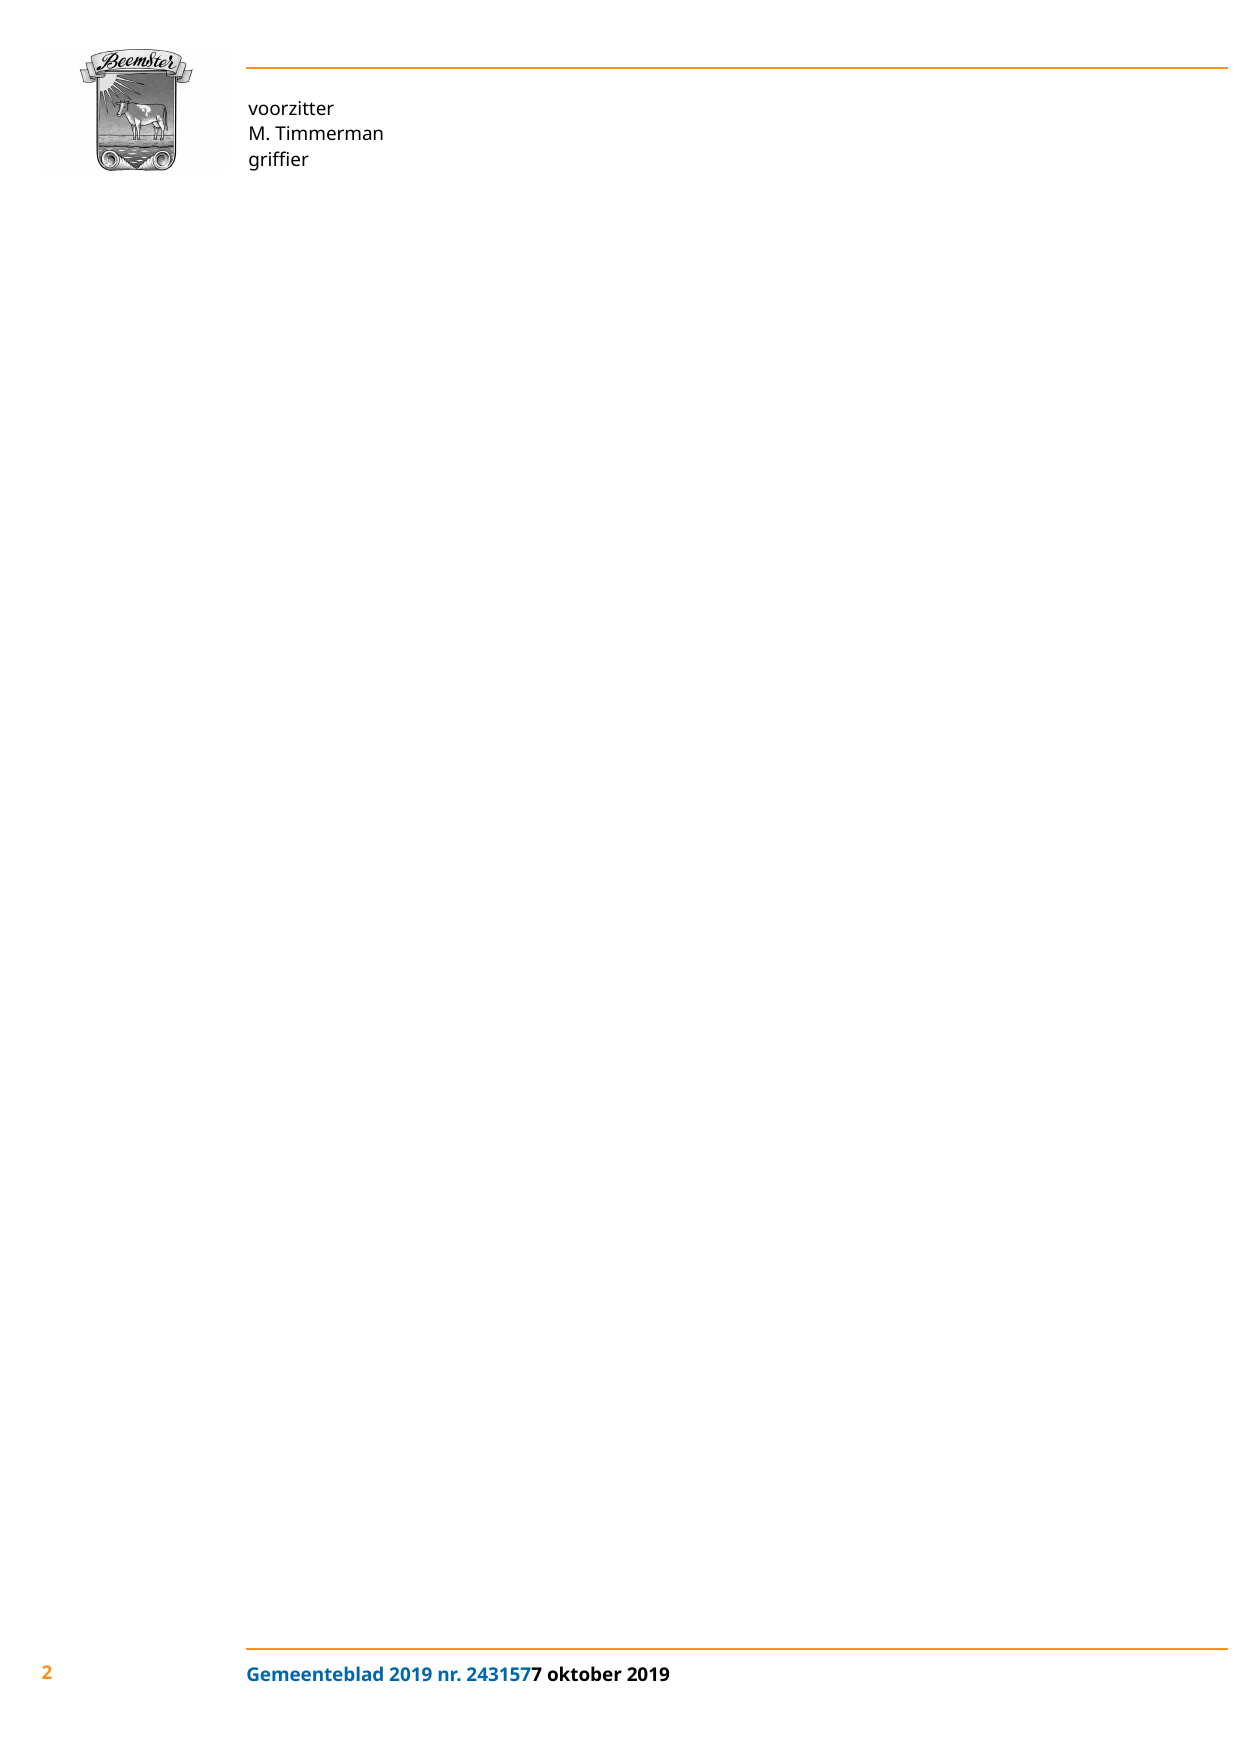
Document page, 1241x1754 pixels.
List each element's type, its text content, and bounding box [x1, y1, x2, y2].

text griffier [248, 146, 1152, 172]
text voorzitter [248, 95, 1152, 121]
text M. Timmerman [248, 121, 1152, 146]
picture [41, 47, 231, 172]
